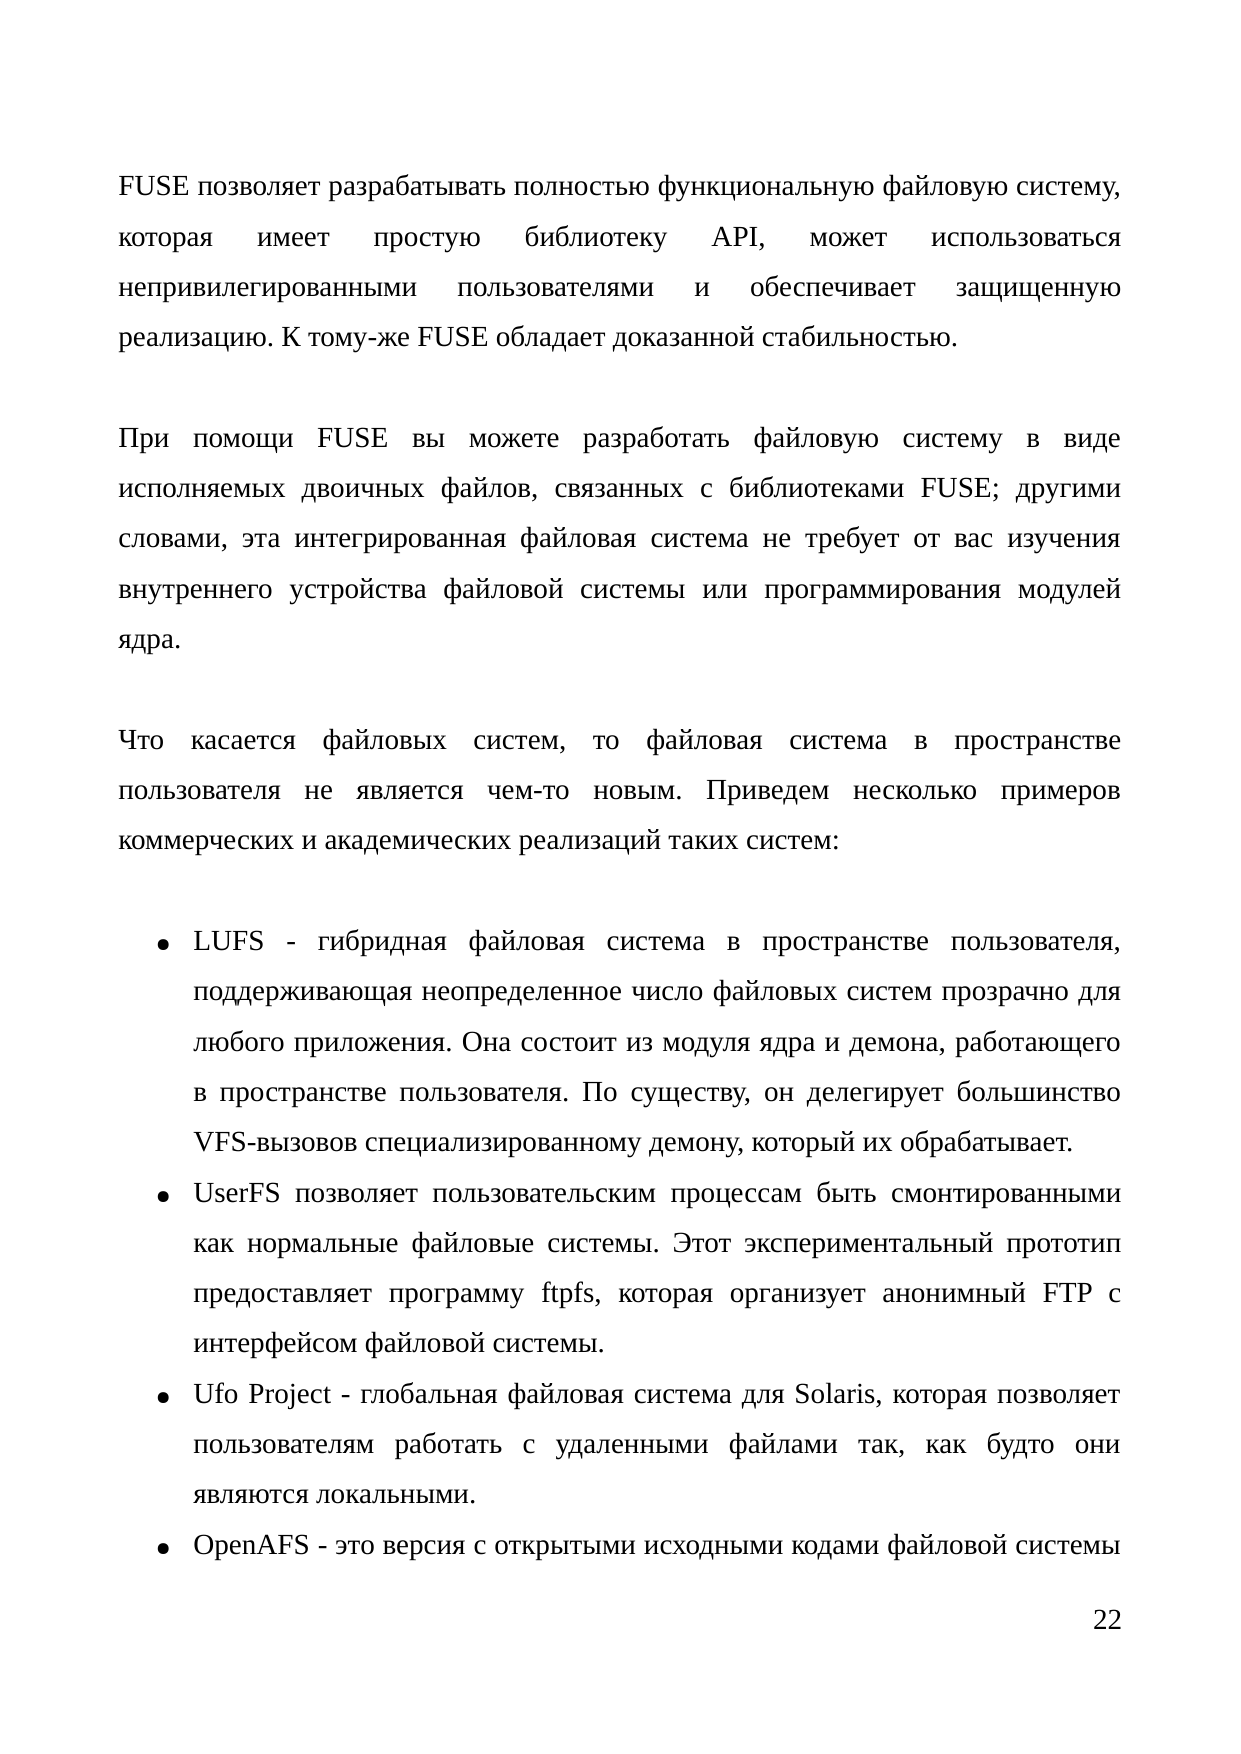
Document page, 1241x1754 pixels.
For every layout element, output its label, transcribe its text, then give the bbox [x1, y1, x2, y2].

list UserFS позволяет пользовательским процессам быть смонтированными как нормальные файловые системы. Этот экспериментальный прототип предоставляет программу ftpfs, которая организует анонимный FTP с интерфейсом файловой системы. [156, 1175, 1122, 1359]
list Ufo Project - глобальная файловая система для Solaris, которая позволяет пользователям работать с удаленными файлами так, как будто они являются локальными. [156, 1376, 1122, 1510]
list OpenAFS - это версия с открытыми исходными кодами файловой системы [156, 1527, 1122, 1560]
text FUSE позволяет разрабатывать полностью функциональную файловую систему, которая имеет простую библиотеку API, может использоваться непривилегированными пользователями и обеспечивает защищенную реализацию. К тому-же FUSE обладает доказанной стабильностью. [118, 168, 1122, 353]
text Что касается файловых систем, то файловая система в пространстве пользователя не является чем-то новым. Приведем несколько примеров коммерческих и академических реализаций таких систем: [118, 722, 1122, 856]
text При помощи FUSE вы можете разработать файловую систему в виде исполняемых двоичных файлов, связанных с библиотеками FUSE; другими словами, эта интегрированная файловая система не требует от вас изучения внутреннего устройства файловой системы или программирования модулей ядра. [118, 420, 1122, 655]
list LUFS - гибридная файловая система в пространстве пользователя, поддерживающая неопределенное число файловых систем прозрачно для любого приложения. Она состоит из модуля ядра и демона, работающего в пространстве пользователя. По существу, он делегирует большинство VFS-вызовов специализированному демону, который их обрабатывает. [156, 923, 1122, 1158]
